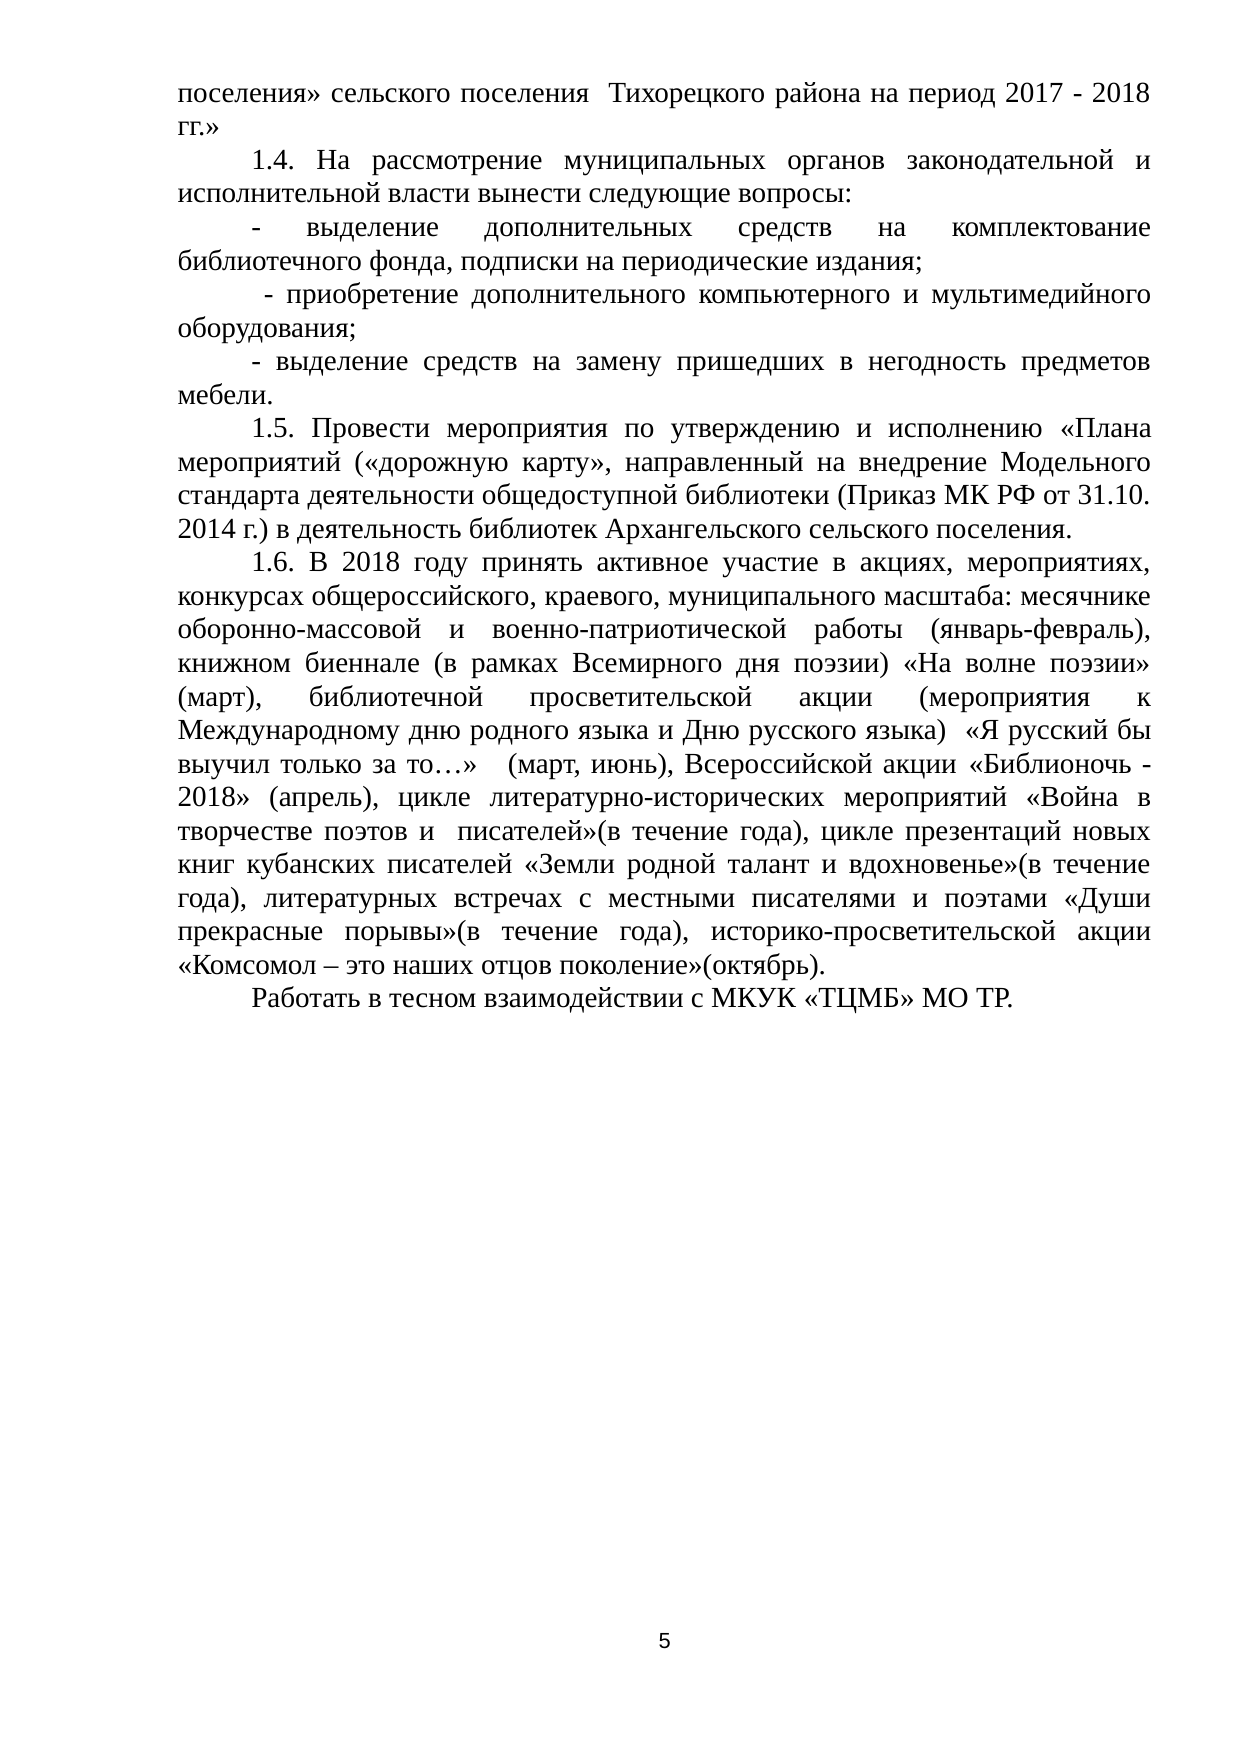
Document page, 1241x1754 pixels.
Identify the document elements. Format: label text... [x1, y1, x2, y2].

text Работать в тесном взаимодействии с МКУК «ТЦМБ» МО ТР. [177, 981, 1152, 1014]
text - выделение дополнительных средств на комплектование библиотечного фонда, подписки на периодические издания; [177, 209, 1152, 276]
text - приобретение дополнительного компьютерного и мультимедийного оборудования; [177, 276, 1152, 343]
text 1.4. На рассмотрение муниципальных органов законодательной и исполнительной власти вынести следующие вопросы: [177, 142, 1152, 209]
text 1.6. В 2018 году принять активное участие в акциях, мероприятиях, конкурсах общероссийского, краевого, муниципального масштаба: месячнике оборонно-массовой и военно-патриотической работы (январь-февраль), книжном биеннале (в рамках Всемирного дня поэзии) «На волне поэзии» (март), библиотечной просветительской акции (мероприятия к Международному дню родного языка и Дню русского языка) «Я русский бы выучил только за то…» (март, июнь), Всероссийской акции «Библионочь - 2018» (апрель), цикле литературно-исторических мероприятий «Война в творчестве поэтов и писателей»(в течение года), цикле презентаций новых книг кубанских писателей «Земли родной талант и вдохновенье»(в течение года), литературных встречах с местными писателями и поэтами «Души прекрасные порывы»(в течение года), историко-просветительской акции «Комсомол – это наших отцов поколение»(октябрь). [177, 544, 1152, 981]
text поселения» сельского поселения Тихорецкого района на период 2017 - 2018 гг.» [177, 75, 1152, 142]
text - выделение средств на замену пришедших в негодность предметов мебели. [177, 343, 1152, 410]
text 1.5. Провести мероприятия по утверждению и исполнению «Плана мероприятий («дорожную карту», направленный на внедрение Модельного стандарта деятельности общедоступной библиотеки (Приказ МК РФ от 31.10. 2014 г.) в деятельность библиотек Архангельского сельского поселения. [177, 410, 1152, 544]
